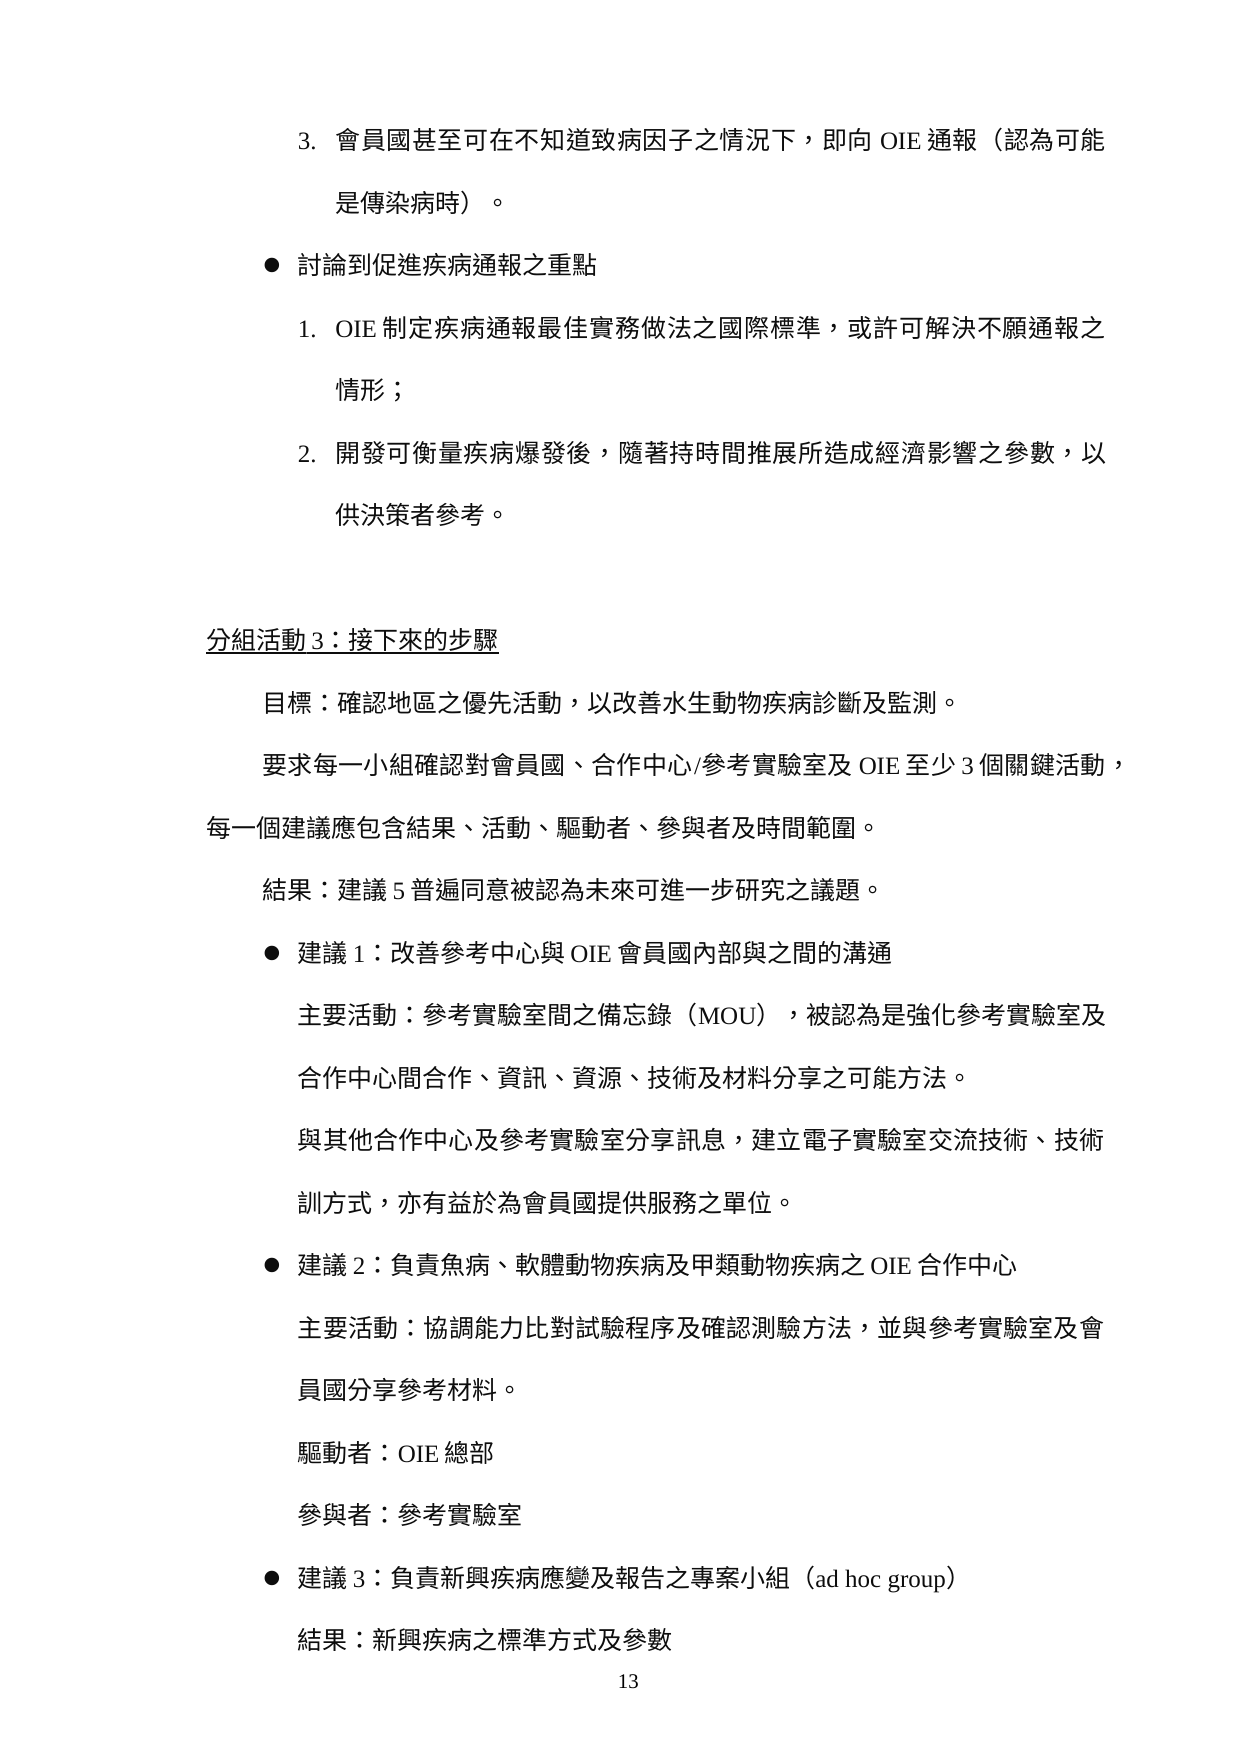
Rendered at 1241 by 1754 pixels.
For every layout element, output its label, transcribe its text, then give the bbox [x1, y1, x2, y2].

list 建議2：負責魚病、軟體動物疾病及甲類動物疾病之OIE合作中心 [262, 1222, 1106, 1285]
text 結果：新興疾病之標準方式及參數 [298, 1597, 1106, 1660]
list 建議3：負責新興疾病應變及報告之專案小組（ad hoc group） [262, 1535, 1106, 1597]
list 會員國甚至可在不知道致病因子之情況下，即向OIE通報（認為可能是傳染病時）。 [298, 97, 1106, 222]
list OIE制定疾病通報最佳實務做法之國際標準，或許可解決不願通報之情形； [298, 285, 1106, 410]
list 討論到促進疾病通報之重點 [262, 222, 1106, 285]
list 建議1：改善參考中心與OIE會員國內部與之間的溝通 [262, 910, 1106, 972]
text 分組活動3：接下來的步驟 [206, 597, 1106, 660]
text 要求每一小組確認對會員國、合作中心/參考實驗室及OIE至少3個關鍵活動，每一個建議應包含結果、活動、驅動者、參與者及時間範圍。 [206, 722, 1106, 847]
text 參與者：參考實驗室 [298, 1472, 1106, 1535]
text 主要活動：協調能力比對試驗程序及確認測驗方法，並與參考實驗室及會員國分享參考材料。 [298, 1285, 1106, 1410]
text 目標：確認地區之優先活動，以改善水生動物疾病診斷及監測。 [206, 660, 1106, 722]
text 與其他合作中心及參考實驗室分享訊息，建立電子實驗室交流技術、技術訓方式，亦有益於為會員國提供服務之單位。 [298, 1097, 1106, 1222]
list 開發可衡量疾病爆發後，隨著持時間推展所造成經濟影響之參數，以供決策者參考。 [298, 410, 1106, 535]
text 結果：建議5普遍同意被認為未來可進一步研究之議題。 [206, 847, 1106, 910]
text 驅動者：OIE總部 [298, 1410, 1106, 1472]
text 主要活動：參考實驗室間之備忘錄（MOU），被認為是強化參考實驗室及合作中心間合作、資訊、資源、技術及材料分享之可能方法。 [298, 972, 1106, 1097]
